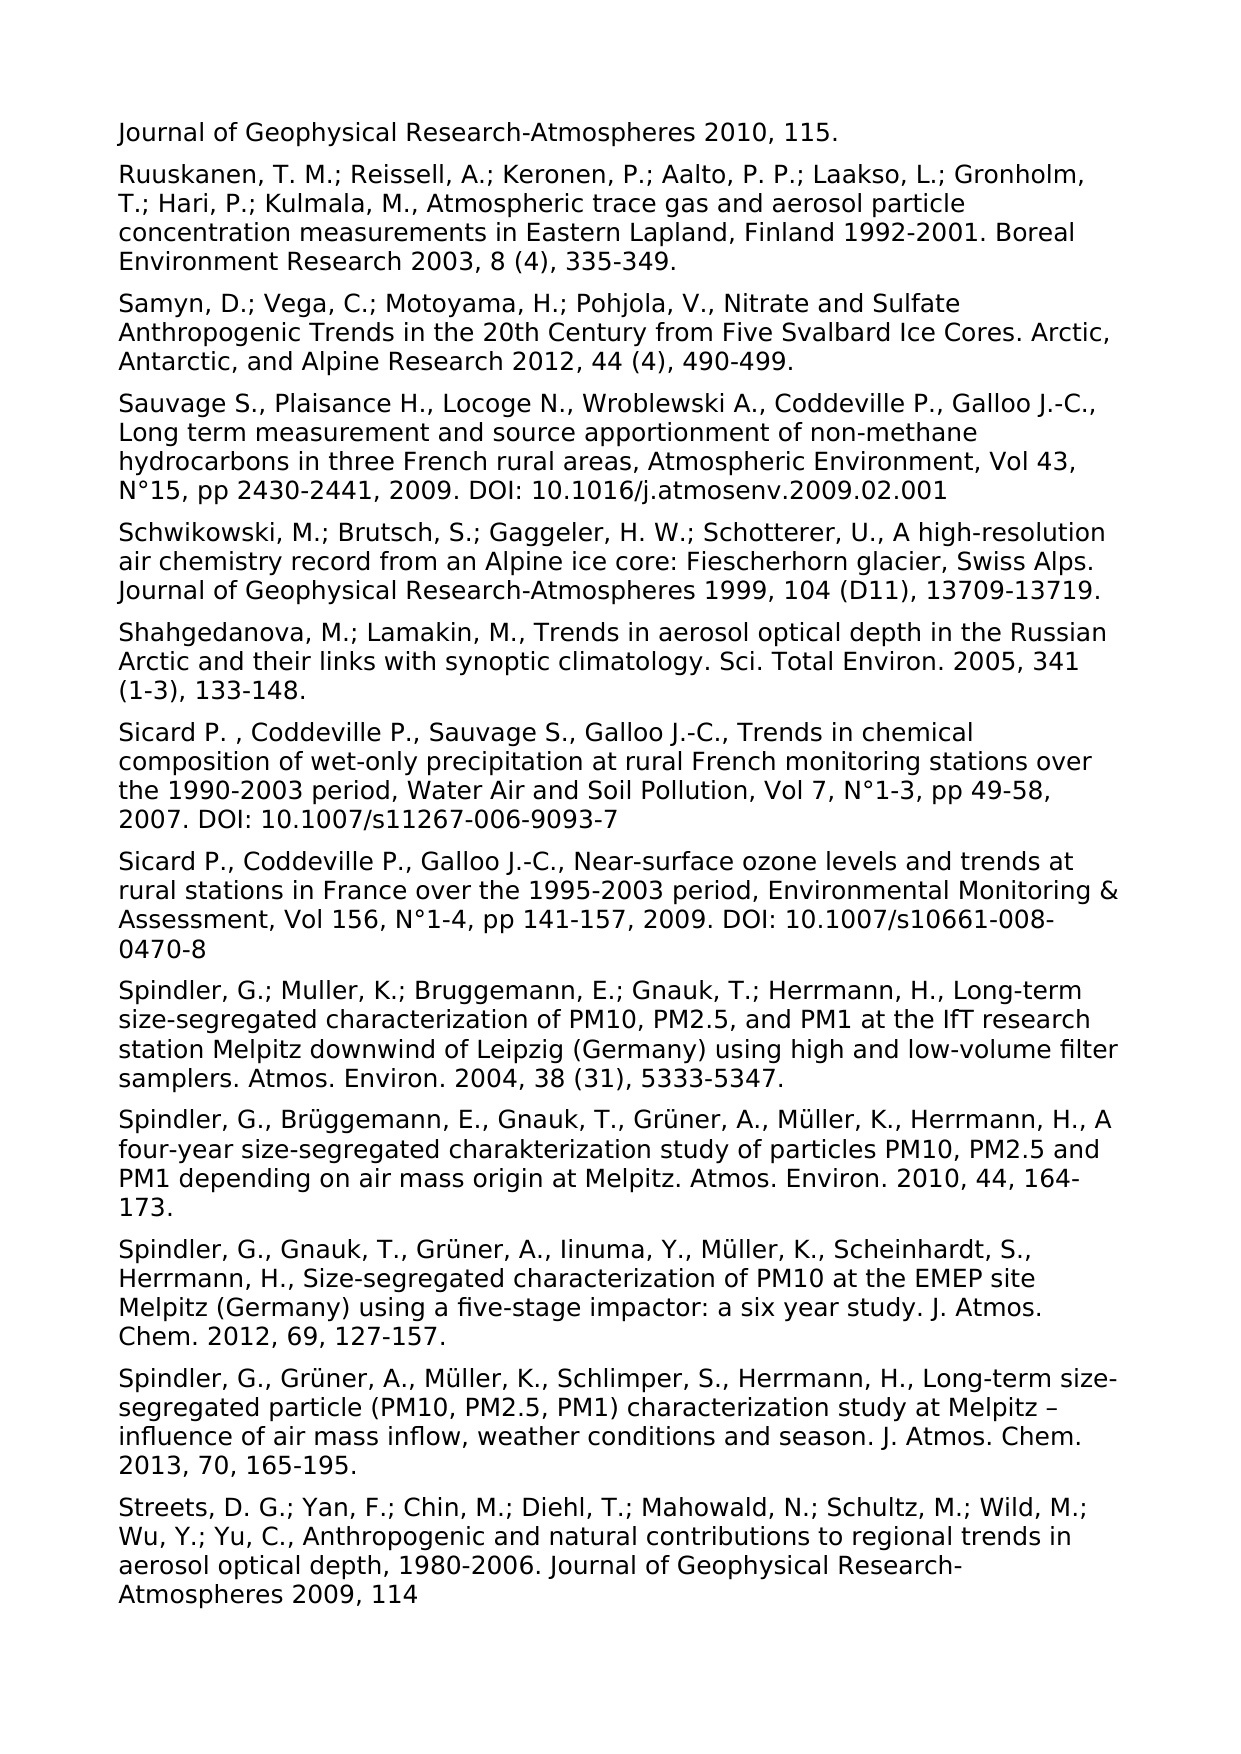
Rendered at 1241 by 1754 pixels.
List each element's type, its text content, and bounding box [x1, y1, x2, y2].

text Spindler, G.; Muller, K.; Bruggemann, E.; Gnauk, T.; Herrmann, H., Long-term size-segregated characterization of PM10, PM2.5, and PM1 at the IfT research station Melpitz downwind of Leipzig (Germany) using high and low-volume filter samplers. Atmos. Environ. 2004, 38 (31), 5333-5347. [118, 976, 1122, 1093]
text Shahgedanova, M.; Lamakin, M., Trends in aerosol optical depth in the Russian Arctic and their links with synoptic climatology. Sci. Total Environ. 2005, 341 (1-3), 133-148. [118, 618, 1122, 706]
text Journal of Geophysical Research-Atmospheres 2010, 115. [118, 118, 1122, 147]
text Sicard P. , Coddeville P., Sauvage S., Galloo J.-C., Trends in chemical composition of wet-only precipitation at rural French monitoring stations over the 1990-2003 period, Water Air and Soil Pollution, Vol 7, N°1-3, pp 49-58, 2007. DOI: 10.1007/s11267-006-9093-7 [118, 718, 1122, 835]
text Samyn, D.; Vega, C.; Motoyama, H.; Pohjola, V., Nitrate and Sulfate Anthropogenic Trends in the 20th Century from Five Svalbard Ice Cores. Arctic, Antarctic, and Alpine Research 2012, 44 (4), 490-499. [118, 289, 1122, 376]
text Sauvage S., Plaisance H., Locoge N., Wroblewski A., Coddeville P., Galloo J.-C., Long term measurement and source apportionment of non-methane hydrocarbons in three French rural areas, Atmospheric Environment, Vol 43, N°15, pp 2430-2441, 2009. DOI: 10.1016/j.atmosenv.2009.02.001 [118, 389, 1122, 506]
text Spindler, G., Gnauk, T., Grüner, A., Iinuma, Y., Müller, K., Scheinhardt, S., Herrmann, H., Size-segregated characterization of PM10 at the EMEP site Melpitz (Germany) using a five-stage impactor: a six year study. J. Atmos. Chem. 2012, 69, 127-157. [118, 1235, 1122, 1351]
text Ruuskanen, T. M.; Reissell, A.; Keronen, P.; Aalto, P. P.; Laakso, L.; Gronholm, T.; Hari, P.; Kulmala, M., Atmospheric trace gas and aerosol particle concentration measurements in Eastern Lapland, Finland 1992-2001. Boreal Environment Research 2003, 8 (4), 335-349. [118, 160, 1122, 276]
text Streets, D. G.; Yan, F.; Chin, M.; Diehl, T.; Mahowald, N.; Schultz, M.; Wild, M.; Wu, Y.; Yu, C., Anthropogenic and natural contributions to regional trends in aerosol optical depth, 1980-2006. Journal of Geophysical Research-Atmospheres 2009, 114 [118, 1493, 1122, 1610]
text Sicard P., Coddeville P., Galloo J.-C., Near-surface ozone levels and trends at rural stations in France over the 1995-2003 period, Environmental Monitoring & Assessment, Vol 156, N°1-4, pp 141-157, 2009. DOI: 10.1007/s10661-008-0470-8 [118, 847, 1122, 964]
text Spindler, G., Brüggemann, E., Gnauk, T., Grüner, A., Müller, K., Herrmann, H., A four-year size-segregated charakterization study of particles PM10, PM2.5 and PM1 depending on air mass origin at Melpitz. Atmos. Environ. 2010, 44, 164-173. [118, 1106, 1122, 1222]
text Spindler, G., Grüner, A., Müller, K., Schlimper, S., Herrmann, H., Long-term size-segregated particle (PM10, PM2.5, PM1) characterization study at Melpitz – influence of air mass inflow, weather conditions and season. J. Atmos. Chem. 2013, 70, 165-195. [118, 1364, 1122, 1481]
text Schwikowski, M.; Brutsch, S.; Gaggeler, H. W.; Schotterer, U., A high-resolution air chemistry record from an Alpine ice core: Fiescherhorn glacier, Swiss Alps. Journal of Geophysical Research-Atmospheres 1999, 104 (D11), 13709-13719. [118, 518, 1122, 606]
